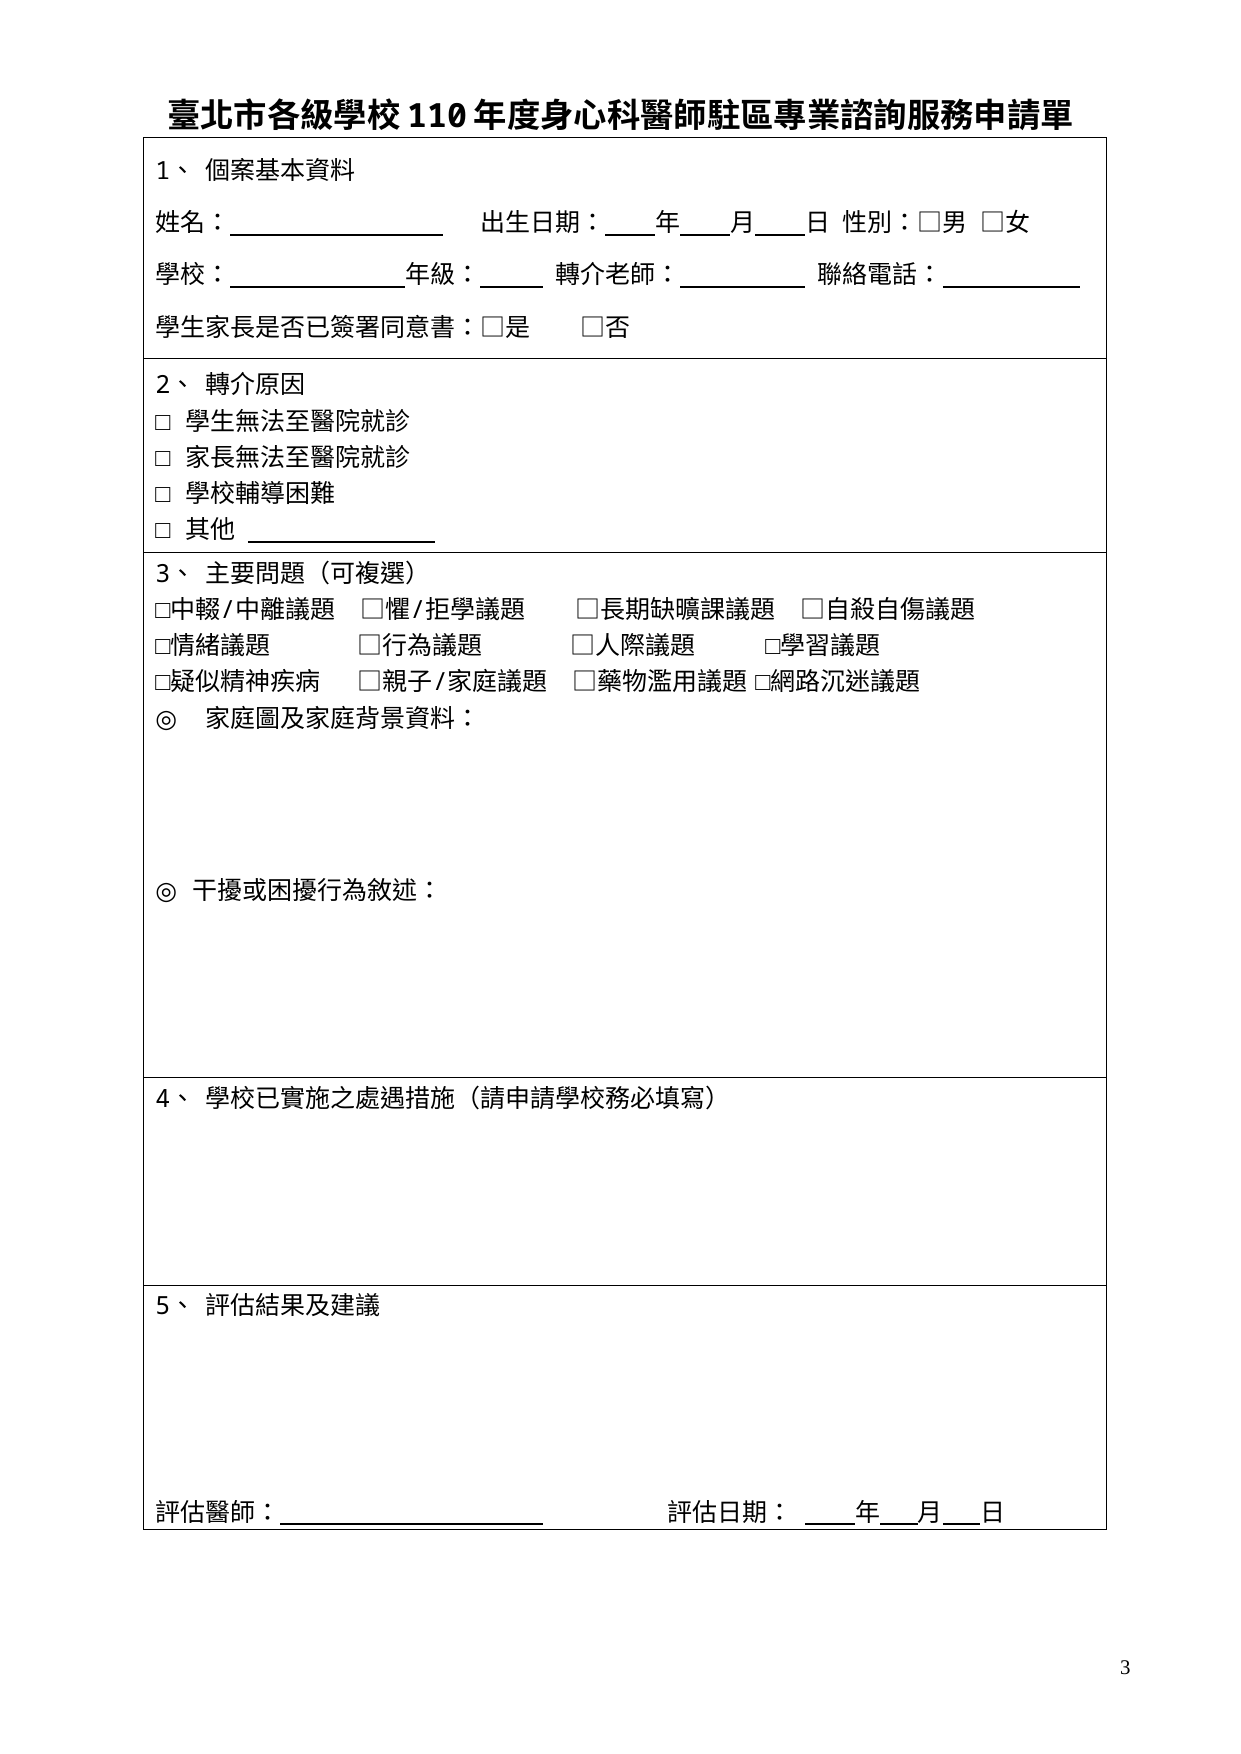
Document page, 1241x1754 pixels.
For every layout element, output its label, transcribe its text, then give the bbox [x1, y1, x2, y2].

table_cell 評估結果及建議 評估醫師： 評估日期： 年 月 日 [144, 1286, 1106, 1529]
table_cell 學校已實施之處遇措施（請申請學校務必填寫） [144, 1078, 1106, 1285]
table_header 個案基本資料 姓名： 出生日期： 年 月 日 性別：□男 □女 學校： 年級： 轉介老師： 聯絡電話： 學生家長是否已簽署同意書：□是 □否 [144, 138, 1106, 358]
table_cell 轉介原因 □ 學生無法至醫院就診 □ 家長無法至醫院就診 □ 學校輔導困難 □ 其他 [144, 359, 1106, 552]
text 臺北市各級學校110年度身心科醫師駐區專業諮詢服務申請單 [118, 89, 1122, 137]
table_cell 主要問題（可複選） □中輟/中離議題 □懼/拒學議題 □長期缺曠課議題 □自殺自傷議題 □情緒議題 □行為議題 □人際議題 □學習議題 □疑似精神疾病 □親子/家庭議題 □藥物濫用議題 □網路沉迷議題 家庭圖及家庭背景資料： 干擾或困擾行為敘述： [144, 553, 1106, 1077]
